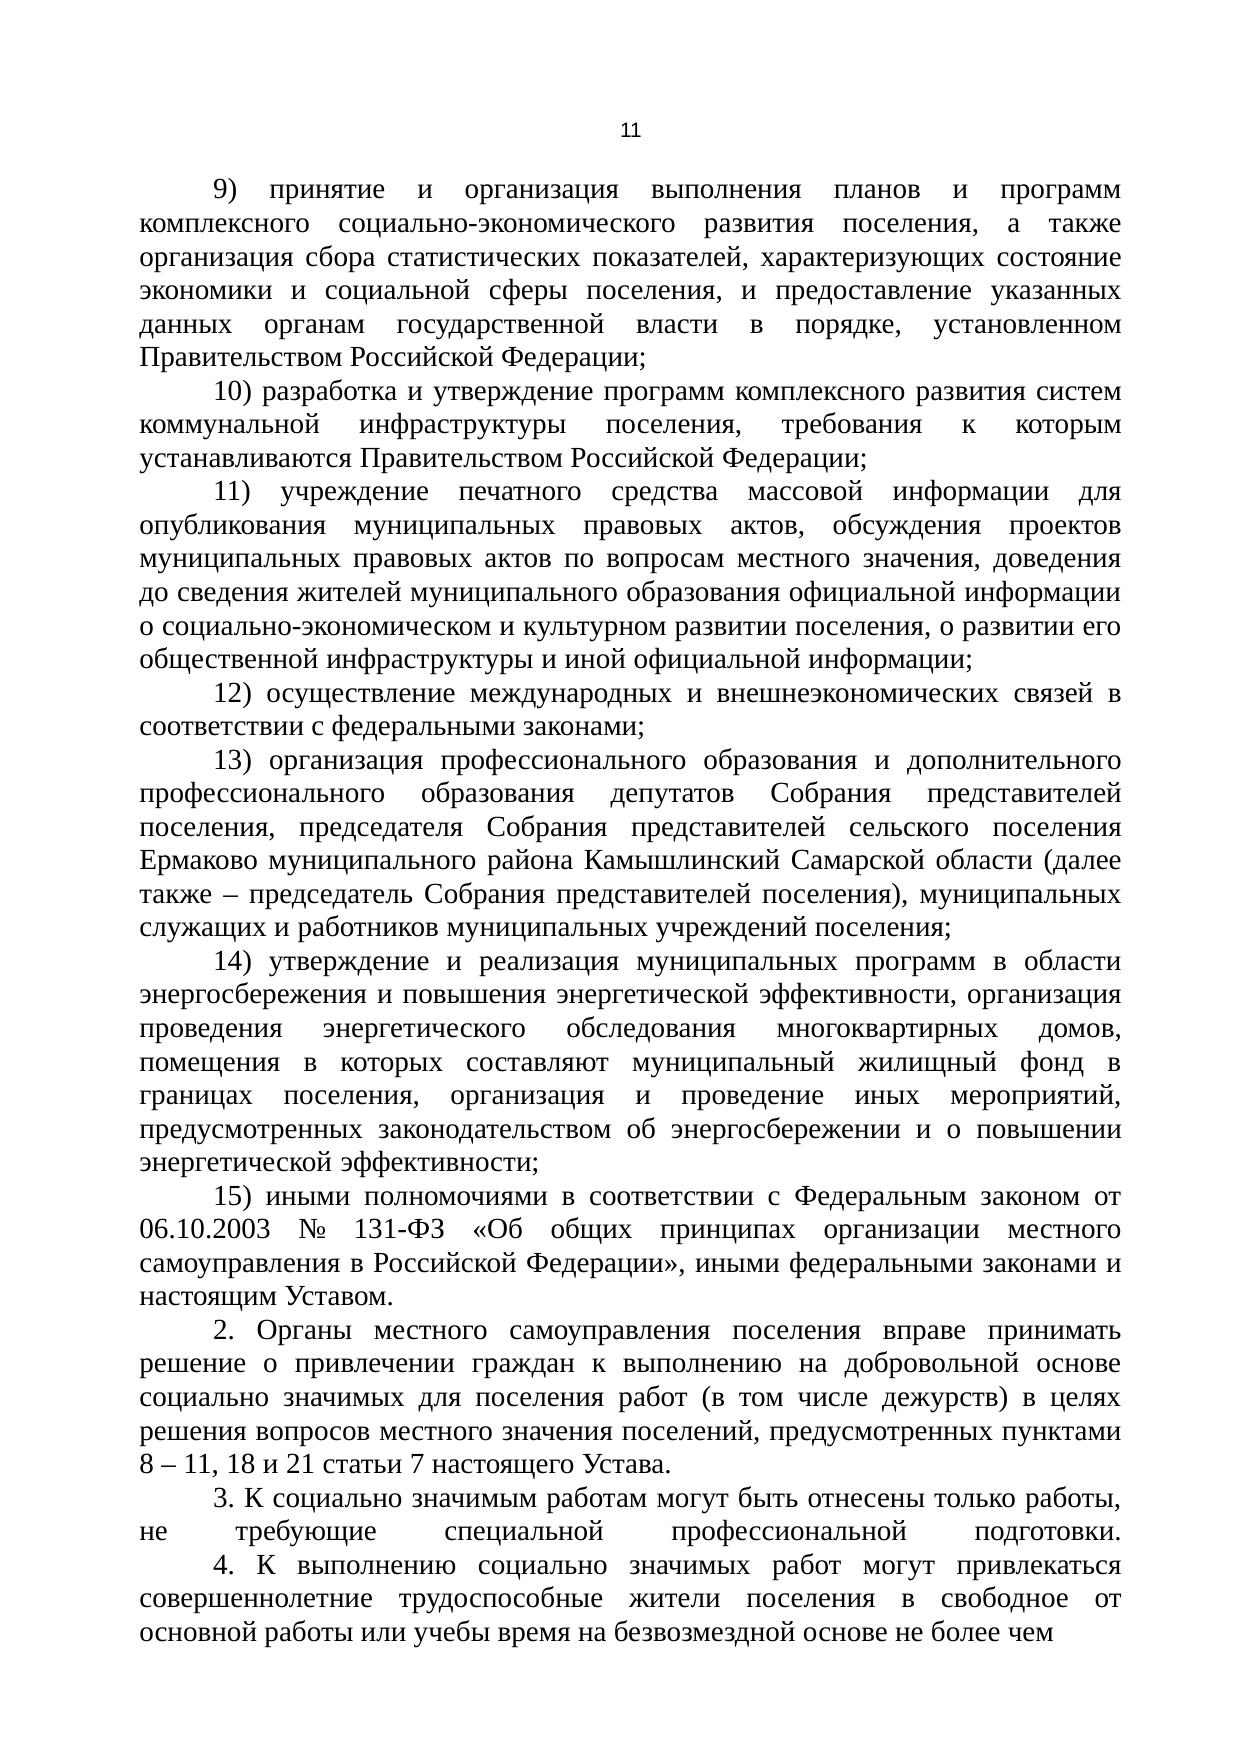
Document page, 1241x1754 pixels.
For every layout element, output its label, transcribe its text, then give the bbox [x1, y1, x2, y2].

text 9) принятие и организация выполнения планов и программ комплексного социально-экономического развития поселения, а также организация сбора статистических показателей, характеризующих состояние экономики и социальной сферы поселения, и предоставление указанных данных органам государственной власти в порядке, установленном Правительством Российской Федерации; 10) разработка и утверждение программ комплексного развития систем коммунальной инфраструктуры поселения, требования к которым устанавливаются Правительством Российской Федерации; 11) учреждение печатного средства массовой информации для опубликования муниципальных правовых актов, обсуждения проектов муниципальных правовых актов по вопросам местного значения, доведения до сведения жителей муниципального образования официальной информации о социально-экономическом и культурном развитии поселения, о развитии его общественной инфраструктуры и иной официальной информации; 12) осуществление международных и внешнеэкономических связей в соответствии с федеральными законами; 13) организация профессионального образования и дополнительного профессионального образования депутатов Собрания представителей поселения, председателя Собрания представителей сельского поселения Ермаково муниципального района Камышлинский Самарской области (далее также – председатель Собрания представителей поселения), муниципальных служащих и работников муниципальных учреждений поселения; 14) утверждение и реализация муниципальных программ в области энергосбережения и повышения энергетической эффективности, организация проведения энергетического обследования многоквартирных домов, помещения в которых составляют муниципальный жилищный фонд в границах поселения, организация и проведение иных мероприятий, предусмотренных законодательством об энергосбережении и о повышении энергетической эффективности; 15) иными полномочиями в соответствии с Федеральным законом от 06.10.2003 № 131-ФЗ «Об общих принципах организации местного самоуправления в Российской Федерации», иными федеральными законами и настоящим Уставом. 2. Органы местного самоуправления поселения вправе принимать решение о привлечении граждан к выполнению на добровольной основе социально значимых для поселения работ (в том числе дежурств) в целях решения вопросов местного значения поселений, предусмотренных пунктами 8 – 11, 18 и 21 статьи 7 настоящего Устава. 3. К социально значимым работам могут быть отнесены только работы, не требующие специальной профессиональной подготовки. 4. К выполнению социально значимых работ могут привлекаться совершеннолетние трудоспособные жители поселения в свободное от основной работы или учебы время на безвозмездной основе не более чем [139, 172, 1122, 1647]
